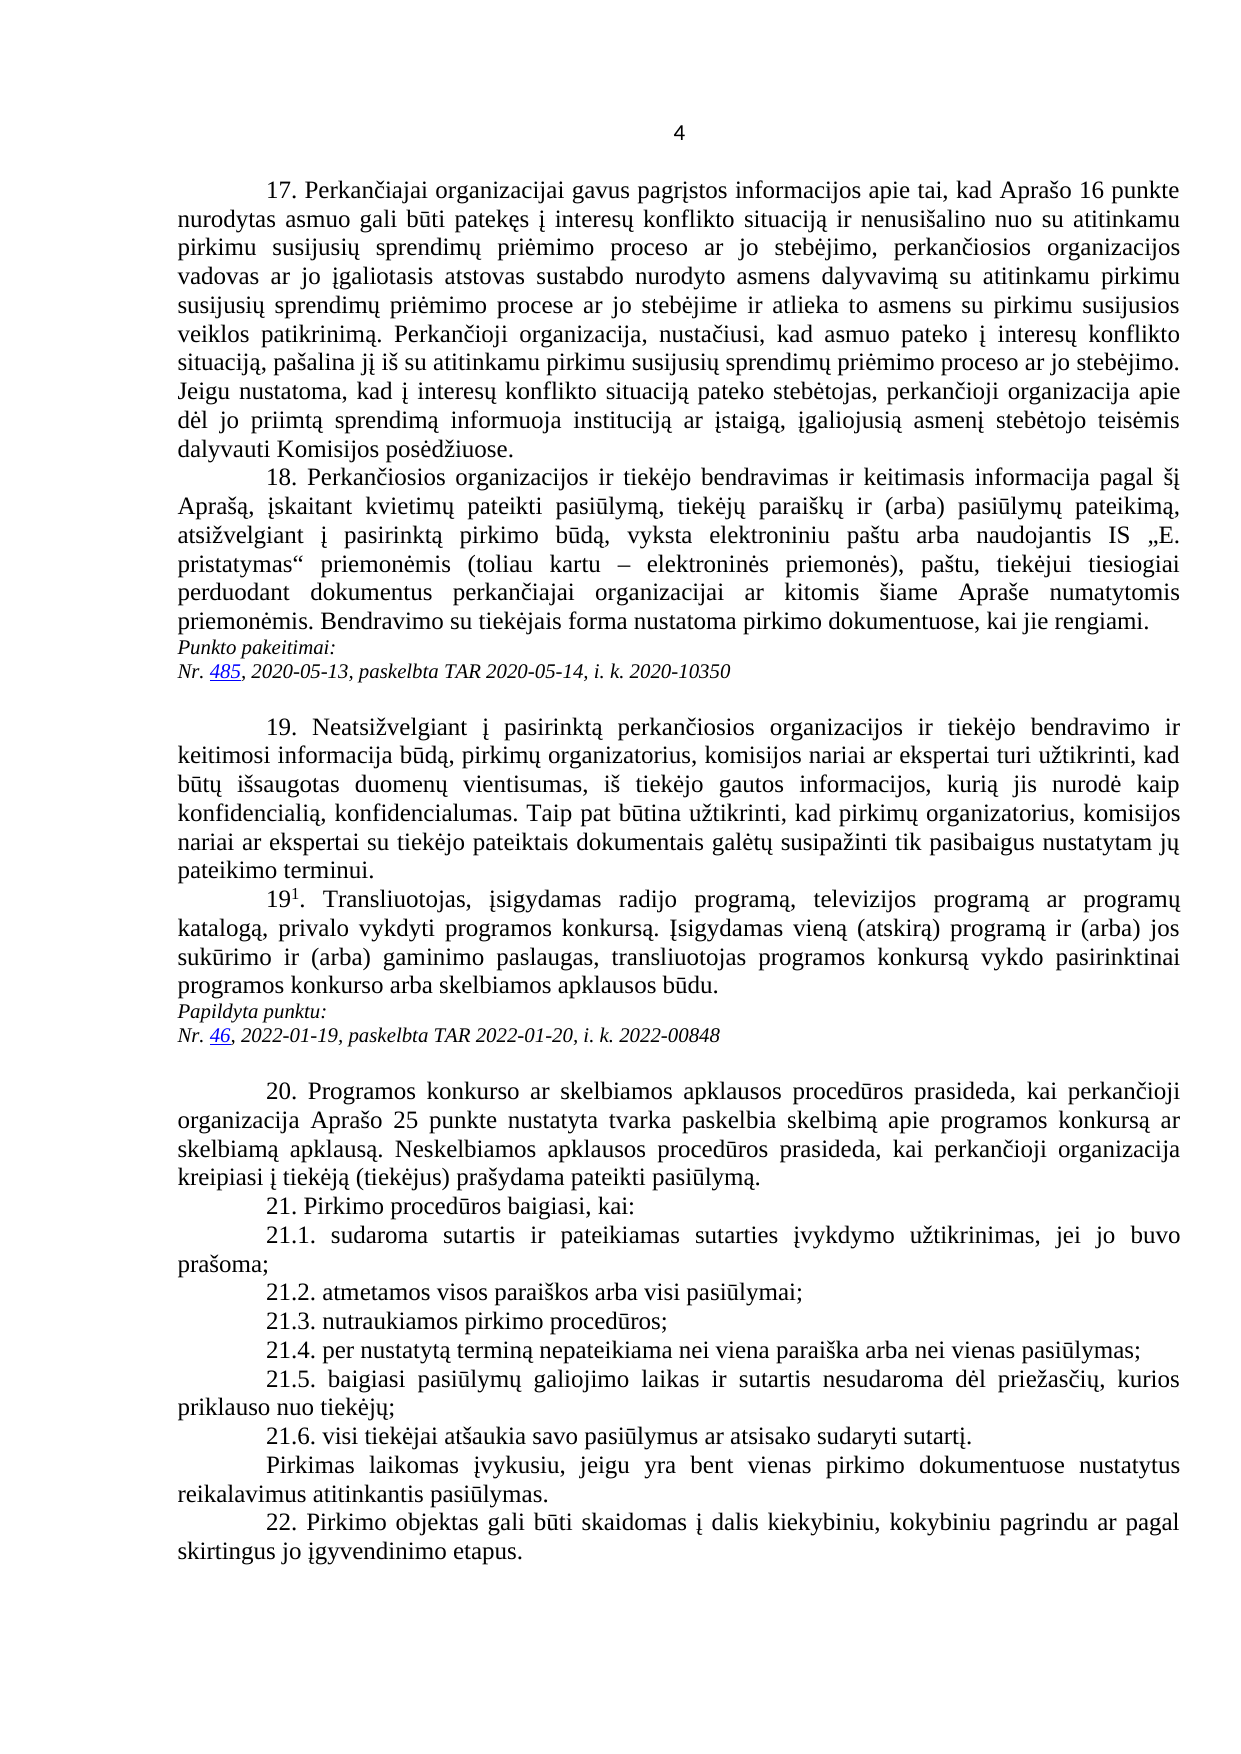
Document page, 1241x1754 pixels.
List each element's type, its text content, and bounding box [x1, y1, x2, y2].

text 191. Transliuotojas, įsigydamas radijo programą, televizijos programą ar programų katalogą, privalo vykdyti programos konkursą. Įsigydamas vieną (atskirą) programą ir (arba) jos sukūrimo ir (arba) gaminimo paslaugas, transliuotojas programos konkursą vykdo pasirinktinai programos konkurso arba skelbiamos apklausos būdu. [177, 884, 1181, 999]
text Papildyta punktu: [177, 999, 1181, 1023]
text 21.3. nutraukiamos pirkimo procedūros; [177, 1306, 1181, 1335]
text 22. Pirkimo objektas gali būti skaidomas į dalis kiekybiniu, kokybiniu pagrindu ar pagal skirtingus jo įgyvendinimo etapus. [177, 1507, 1181, 1565]
text 21.2. atmetamos visos paraiškos arba visi pasiūlymai; [177, 1277, 1181, 1306]
text 17. Perkančiajai organizacijai gavus pagrįstos informacijos apie tai, kad Aprašo 16 punkte nurodytas asmuo gali būti patekęs į interesų konflikto situaciją ir nenusišalino nuo su atitinkamu pirkimu susijusių sprendimų priėmimo proceso ar jo stebėjimo, perkančiosios organizacijos vadovas ar jo įgaliotasis atstovas sustabdo nurodyto asmens dalyvavimą su atitinkamu pirkimu susijusių sprendimų priėmimo procese ar jo stebėjime ir atlieka to asmens su pirkimu susijusios veiklos patikrinimą. Perkančioji organizacija, nustačiusi, kad asmuo pateko į interesų konflikto situaciją, pašalina jį iš su atitinkamu pirkimu susijusių sprendimų priėmimo proceso ar jo stebėjimo. Jeigu nustatoma, kad į interesų konflikto situaciją pateko stebėtojas, perkančioji organizacija apie dėl jo priimtą sprendimą informuoja instituciją ar įstaigą, įgaliojusią asmenį stebėtojo teisėmis dalyvauti Komisijos posėdžiuose. [177, 175, 1181, 462]
text Nr. 46, 2022-01-19, paskelbta TAR 2022-01-20, i. k. 2022-00848 [177, 1023, 1181, 1047]
text 19. Neatsižvelgiant į pasirinktą perkančiosios organizacijos ir tiekėjo bendravimo ir keitimosi informacija būdą, pirkimų organizatorius, komisijos nariai ar ekspertai turi užtikrinti, kad būtų išsaugotas duomenų vientisumas, iš tiekėjo gautos informacijos, kurią jis nurodė kaip konfidencialią, konfidencialumas. Taip pat būtina užtikrinti, kad pirkimų organizatorius, komisijos nariai ar ekspertai su tiekėjo pateiktais dokumentais galėtų susipažinti tik pasibaigus nustatytam jų pateikimo terminui. [177, 712, 1181, 884]
text 18. Perkančiosios organizacijos ir tiekėjo bendravimas ir keitimasis informacija pagal šį Aprašą, įskaitant kvietimų pateikti pasiūlymą, tiekėjų paraiškų ir (arba) pasiūlymų pateikimą, atsižvelgiant į pasirinktą pirkimo būdą, vyksta elektroniniu paštu arba naudojantis IS „E. pristatymas“ priemonėmis (toliau kartu – elektroninės priemonės), paštu, tiekėjui tiesiogiai perduodant dokumentus perkančiajai organizacijai ar kitomis šiame Apraše numatytomis priemonėmis. Bendravimo su tiekėjais forma nustatoma pirkimo dokumentuose, kai jie rengiami. [177, 462, 1181, 635]
text 21.5. baigiasi pasiūlymų galiojimo laikas ir sutartis nesudaroma dėl priežasčių, kurios priklauso nuo tiekėjų; [177, 1364, 1181, 1421]
text 21.4. per nustatytą terminą nepateikiama nei viena paraiška arba nei vienas pasiūlymas; [177, 1335, 1181, 1364]
text 21.6. visi tiekėjai atšaukia savo pasiūlymus ar atsisako sudaryti sutartį. [177, 1421, 1181, 1450]
text Pirkimas laikomas įvykusiu, jeigu yra bent vienas pirkimo dokumentuose nustatytus reikalavimus atitinkantis pasiūlymas. [177, 1450, 1181, 1507]
text Nr. 485, 2020-05-13, paskelbta TAR 2020-05-14, i. k. 2020-10350 [177, 659, 1181, 683]
text Punkto pakeitimai: [177, 635, 1181, 659]
text 21.1. sudaroma sutartis ir pateikiamas sutarties įvykdymo užtikrinimas, jei jo buvo prašoma; [177, 1220, 1181, 1277]
text 21. Pirkimo procedūros baigiasi, kai: [177, 1191, 1181, 1220]
text 20. Programos konkurso ar skelbiamos apklausos procedūros prasideda, kai perkančioji organizacija Aprašo 25 punkte nustatyta tvarka paskelbia skelbimą apie programos konkursą ar skelbiamą apklausą. Neskelbiamos apklausos procedūros prasideda, kai perkančioji organizacija kreipiasi į tiekėją (tiekėjus) prašydama pateikti pasiūlymą. [177, 1076, 1181, 1191]
